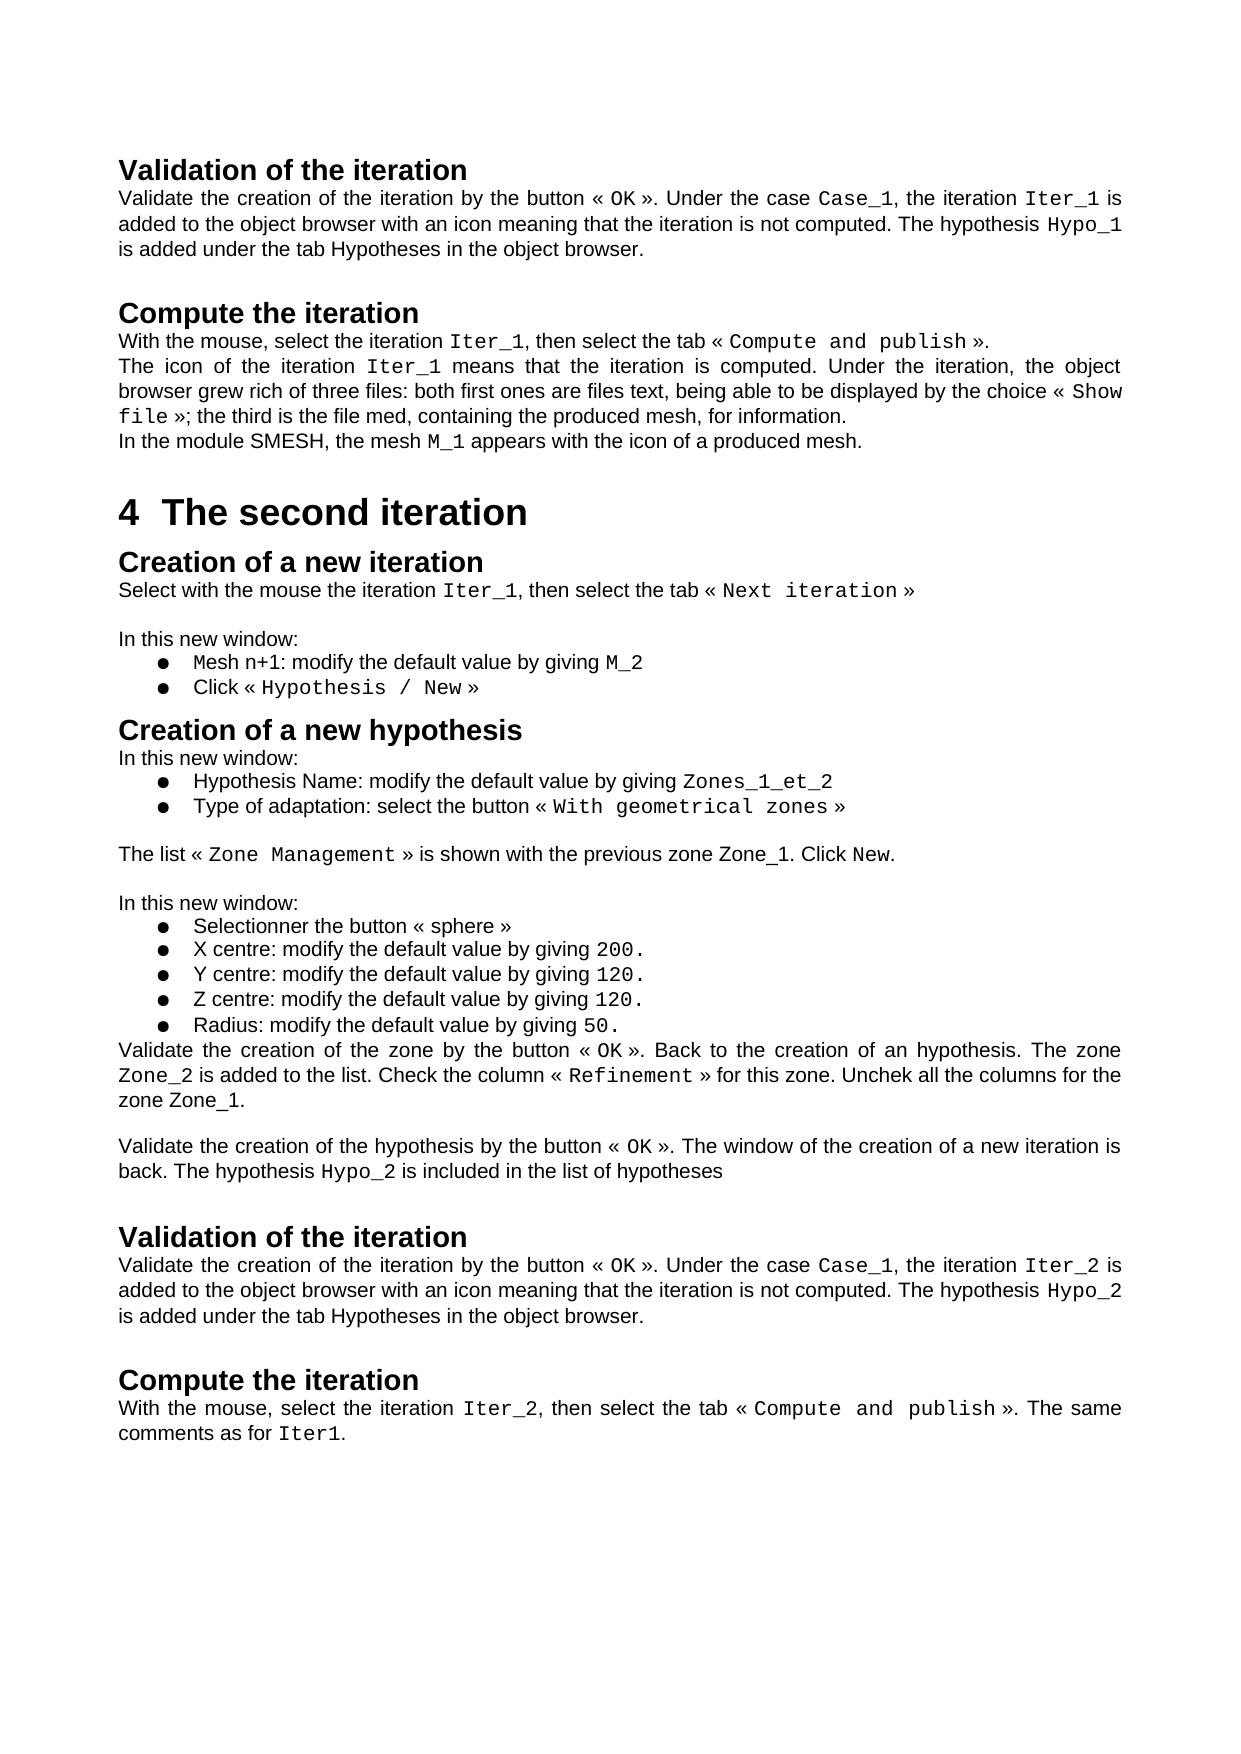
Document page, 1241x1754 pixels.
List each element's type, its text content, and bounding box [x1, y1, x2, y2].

subtitle Compute the iteration [118, 1364, 1122, 1396]
text In this new window: [118, 746, 1122, 769]
text In this new window: [118, 891, 1122, 914]
list Click « Hypothesis / New » [156, 676, 1122, 701]
list Z centre: modify the default value by giving 120. [156, 988, 1122, 1013]
list X centre: modify the default value by giving 200. [156, 938, 1122, 963]
text In the module SMESH, the mesh M_1 appears with the icon of a produced mesh. [118, 430, 1122, 455]
list Y centre: modify the default value by giving 120. [156, 963, 1122, 988]
text With the mouse, select the iteration Iter_1, then select the tab « Compute and publish ». [118, 329, 1122, 354]
subtitle Validation of the iteration [118, 154, 1122, 187]
text In this new window: [118, 627, 1122, 651]
text Validate the creation of the hypothesis by the button « OK ». The window of the creation of a new iteration is back. The hypothesis Hypo_2 is included in the list of hypotheses [118, 1135, 1122, 1185]
subtitle Creation of a new hypothesis [118, 714, 1122, 746]
subtitle Compute the iteration [118, 297, 1122, 329]
list Hypothesis Name: modify the default value by giving Zones_1_et_2 [156, 769, 1122, 795]
text Validate the creation of the iteration by the button « OK ». Under the case Case_1, the iteration Iter_1 is added to the object browser with an icon meaning that the iteration is not computed. The hypothesis Hypo_1 is added under the tab Hypotheses in the object browser. [118, 187, 1122, 260]
list Selectionner the button « sphere » [156, 914, 1122, 938]
list Type of adaptation: select the button « With geometrical zones » [156, 795, 1122, 820]
subtitle Creation of a new iteration [118, 546, 1122, 579]
list Radius: modify the default value by giving 50. [156, 1013, 1122, 1038]
text The icon of the iteration Iter_1 means that the iteration is computed. Under the iteration, the object browser grew rich of three files: both first ones are files text, being able to be displayed by the choice « Show file »; the third is the file med, containing the produced mesh, for information. [118, 354, 1122, 430]
text The list « Zone Management » is shown with the previous zone Zone_1. Click New. [118, 843, 1122, 868]
text Validate the creation of the zone by the button « OK ». Back to the creation of an hypothesis. The zone Zone_2 is added to the list. Check the column « Refinement » for this zone. Unchek all the columns for the zone Zone_1. [118, 1038, 1122, 1112]
subtitle The second iteration [118, 491, 1122, 533]
text Select with the mouse the iteration Iter_1, then select the tab « Next iteration » [118, 579, 1122, 604]
list Mesh n+1: modify the default value by giving M_2 [156, 651, 1122, 676]
text With the mouse, select the iteration Iter_2, then select the tab « Compute and publish ». The same comments as for Iter1. [118, 1396, 1122, 1446]
subtitle Validation of the iteration [118, 1221, 1122, 1254]
text Validate the creation of the iteration by the button « OK ». Under the case Case_1, the iteration Iter_2 is added to the object browser with an icon meaning that the iteration is not computed. The hypothesis Hypo_2 is added under the tab Hypotheses in the object browser. [118, 1254, 1122, 1327]
